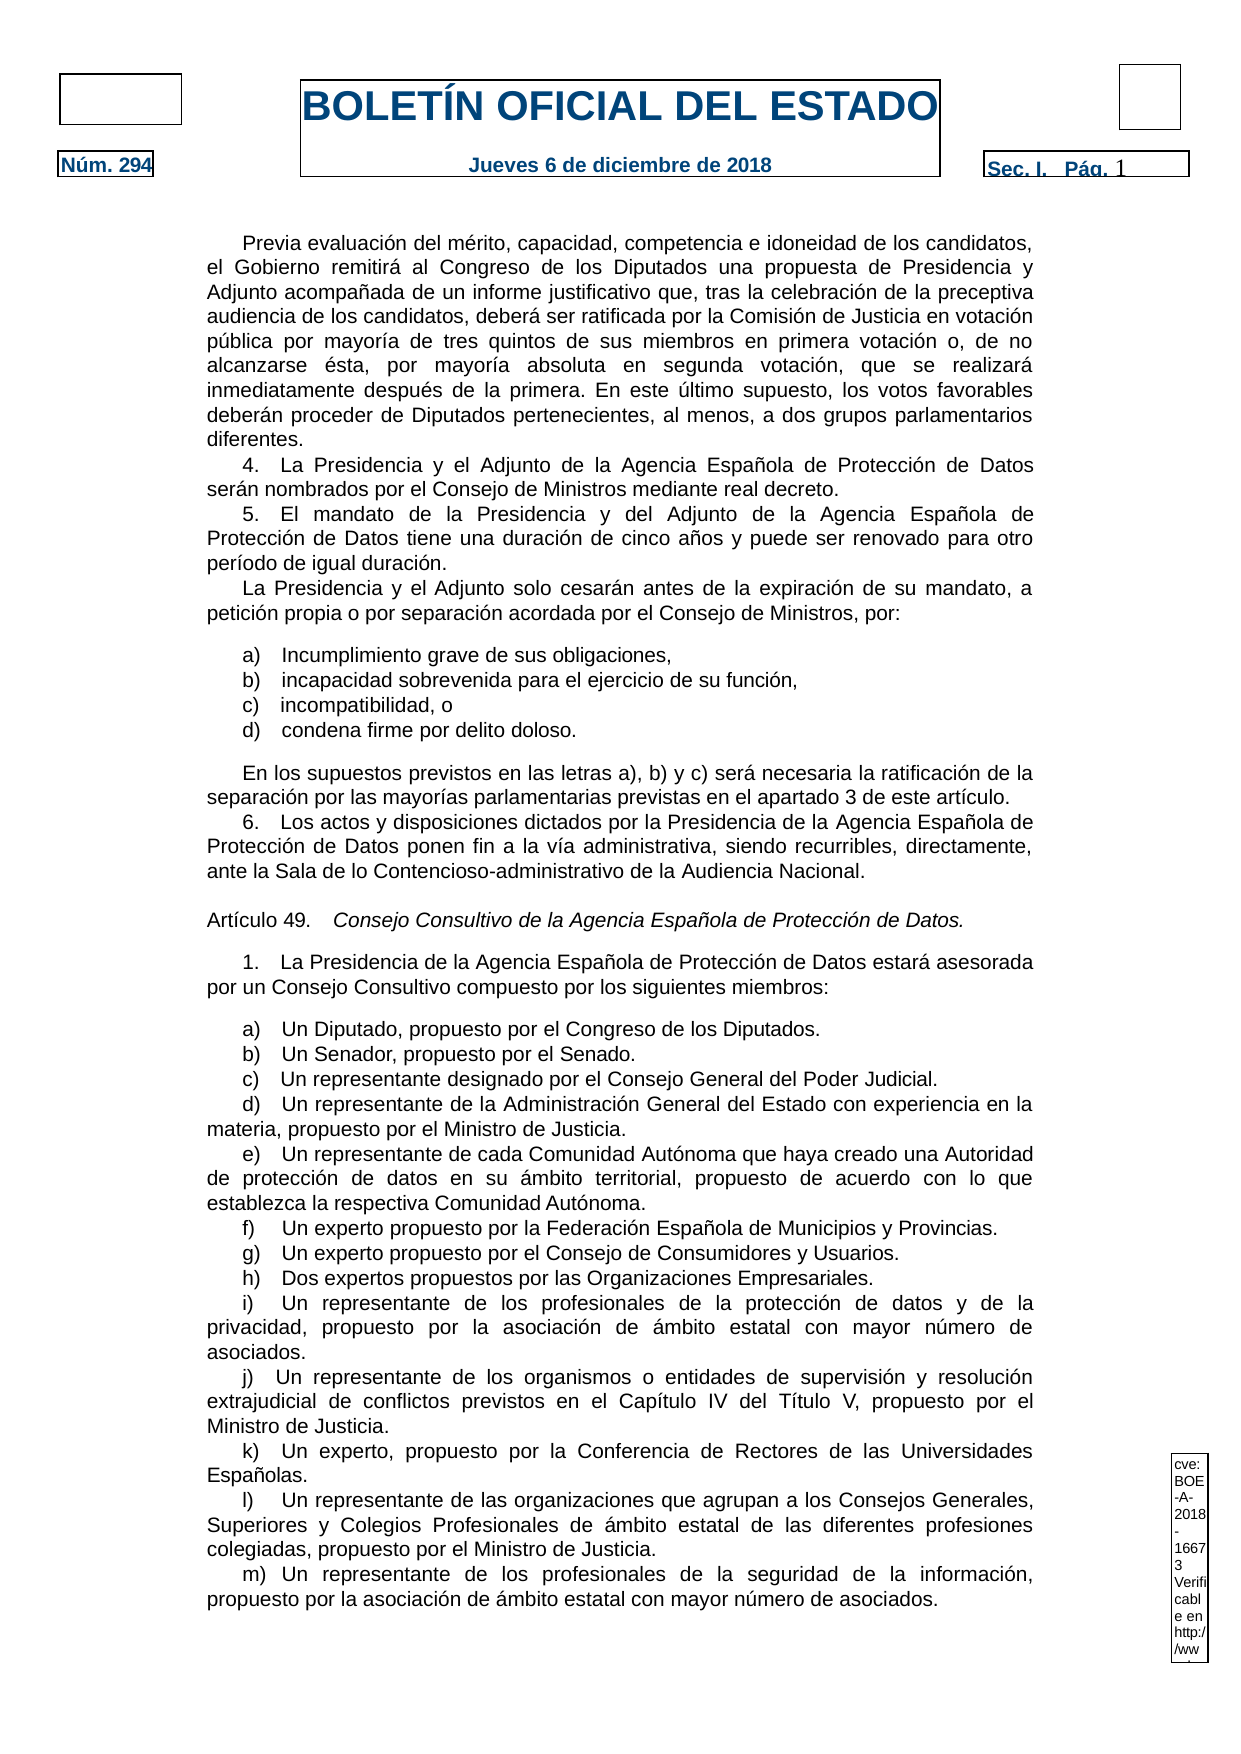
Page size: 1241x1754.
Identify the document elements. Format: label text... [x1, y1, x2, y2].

list Incumplimiento grave de sus obligaciones, [242, 643, 1198, 667]
text Previa evaluación del mérito, capacidad, competencia e idoneidad de los candidatos, el Gobierno remitirá al Congreso de los Diputados una propuesta de Presidencia y Adjunto acompañada de un informe justificativo que, tras la celebración de la preceptiva audiencia de los candidatos, deberá ser ratificada por la Comisión de Justicia en votación pública por mayoría de tres quintos de sus miembros en primera votación o, de no alcanzarse ésta, por mayoría absoluta en segunda votación, que se realizará inmediatamente después de la primera. En este último supuesto, los votos favorables deberán proceder de Diputados pertenecientes, al menos, a dos grupos parlamentarios diferentes. [207, 230, 1034, 451]
list Un Diputado, propuesto por el Congreso de los Diputados. [242, 1017, 1198, 1041]
list Un representante designado por el Consejo General del Poder Judicial. [242, 1067, 1198, 1091]
list Un experto propuesto por la Federación Española de Municipios y Provincias. [242, 1216, 1198, 1239]
list Un representante de los organismos o entidades de supervisión y resolución extrajudicial de conflictos previstos en el Capítulo IV del Título V, propuesto por el Ministro de Justicia. [207, 1364, 1034, 1438]
list cve: BOE-A-2018-16673 [1174, 1456, 1207, 1573]
text La Presidencia y el Adjunto solo cesarán antes de la expiración de su mandato, a petición propia o por separación acordada por el Consejo de Ministros, por: [207, 576, 1034, 624]
list Un experto, propuesto por la Conferencia de Rectores de las Universidades Españolas. [207, 1438, 1034, 1487]
text Artículo 49. Consejo Consultivo de la Agencia Española de Protección de Datos. [207, 907, 1198, 931]
list Un representante de las organizaciones que agrupan a los Consejos Generales, Superiores y Colegios Profesionales de ámbito estatal de las diferentes profesiones colegiadas, propuesto por el Ministro de Justicia. [207, 1488, 1035, 1561]
list Dos expertos propuestos por las Organizaciones Empresariales. [242, 1266, 1198, 1289]
list Un representante de los profesionales de la protección de datos y de la privacidad, propuesto por la asociación de ámbito estatal con mayor número de asociados. [207, 1291, 1033, 1364]
list La Presidencia y el Adjunto de la Agencia Española de Protección de Datos serán nombrados por el Consejo de Ministros mediante real decreto. [207, 452, 1034, 501]
list El mandato de la Presidencia y del Adjunto de la Agencia Española de Protección de Datos tiene una duración de cinco años y puede ser renovado para otro período de igual duración. [207, 502, 1034, 575]
list incompatibilidad, o [242, 693, 1198, 717]
list La Presidencia de la Agencia Española de Protección de Datos estará asesorada por un Consejo Consultivo compuesto por los siguientes miembros: [207, 950, 1034, 999]
text En los supuestos previstos en las letras a), b) y c) será necesaria la ratificación de la separación por las mayorías parlamentarias previstas en el apartado 3 de este artículo. [207, 761, 1034, 809]
list incapacidad sobrevenida para el ejercicio de su función, [242, 668, 1198, 692]
list Verificable en http://www.boe.es [1174, 1574, 1207, 1662]
list Un experto propuesto por el Consejo de Consumidores y Usuarios. [242, 1241, 1198, 1264]
list Los actos y disposiciones dictados por la Presidencia de la Agencia Española de Protección de Datos ponen fin a la vía administrativa, siendo recurribles, directamente, ante la Sala de lo Contencioso-administrativo de la Audiencia Nacional. [207, 810, 1034, 883]
list condena firme por delito doloso. [242, 718, 1198, 742]
list Un Senador, propuesto por el Senado. [242, 1042, 1198, 1066]
list Un representante de la Administración General del Estado con experiencia en la materia, propuesto por el Ministro de Justicia. [207, 1092, 1034, 1141]
list Un representante de los profesionales de la seguridad de la información, propuesto por la asociación de ámbito estatal con mayor número de asociados. [207, 1562, 1034, 1610]
list Un representante de cada Comunidad Autónoma que haya creado una Autoridad de protección de datos en su ámbito territorial, propuesto de acuerdo con lo que establezca la respectiva Comunidad Autónoma. [207, 1142, 1034, 1215]
